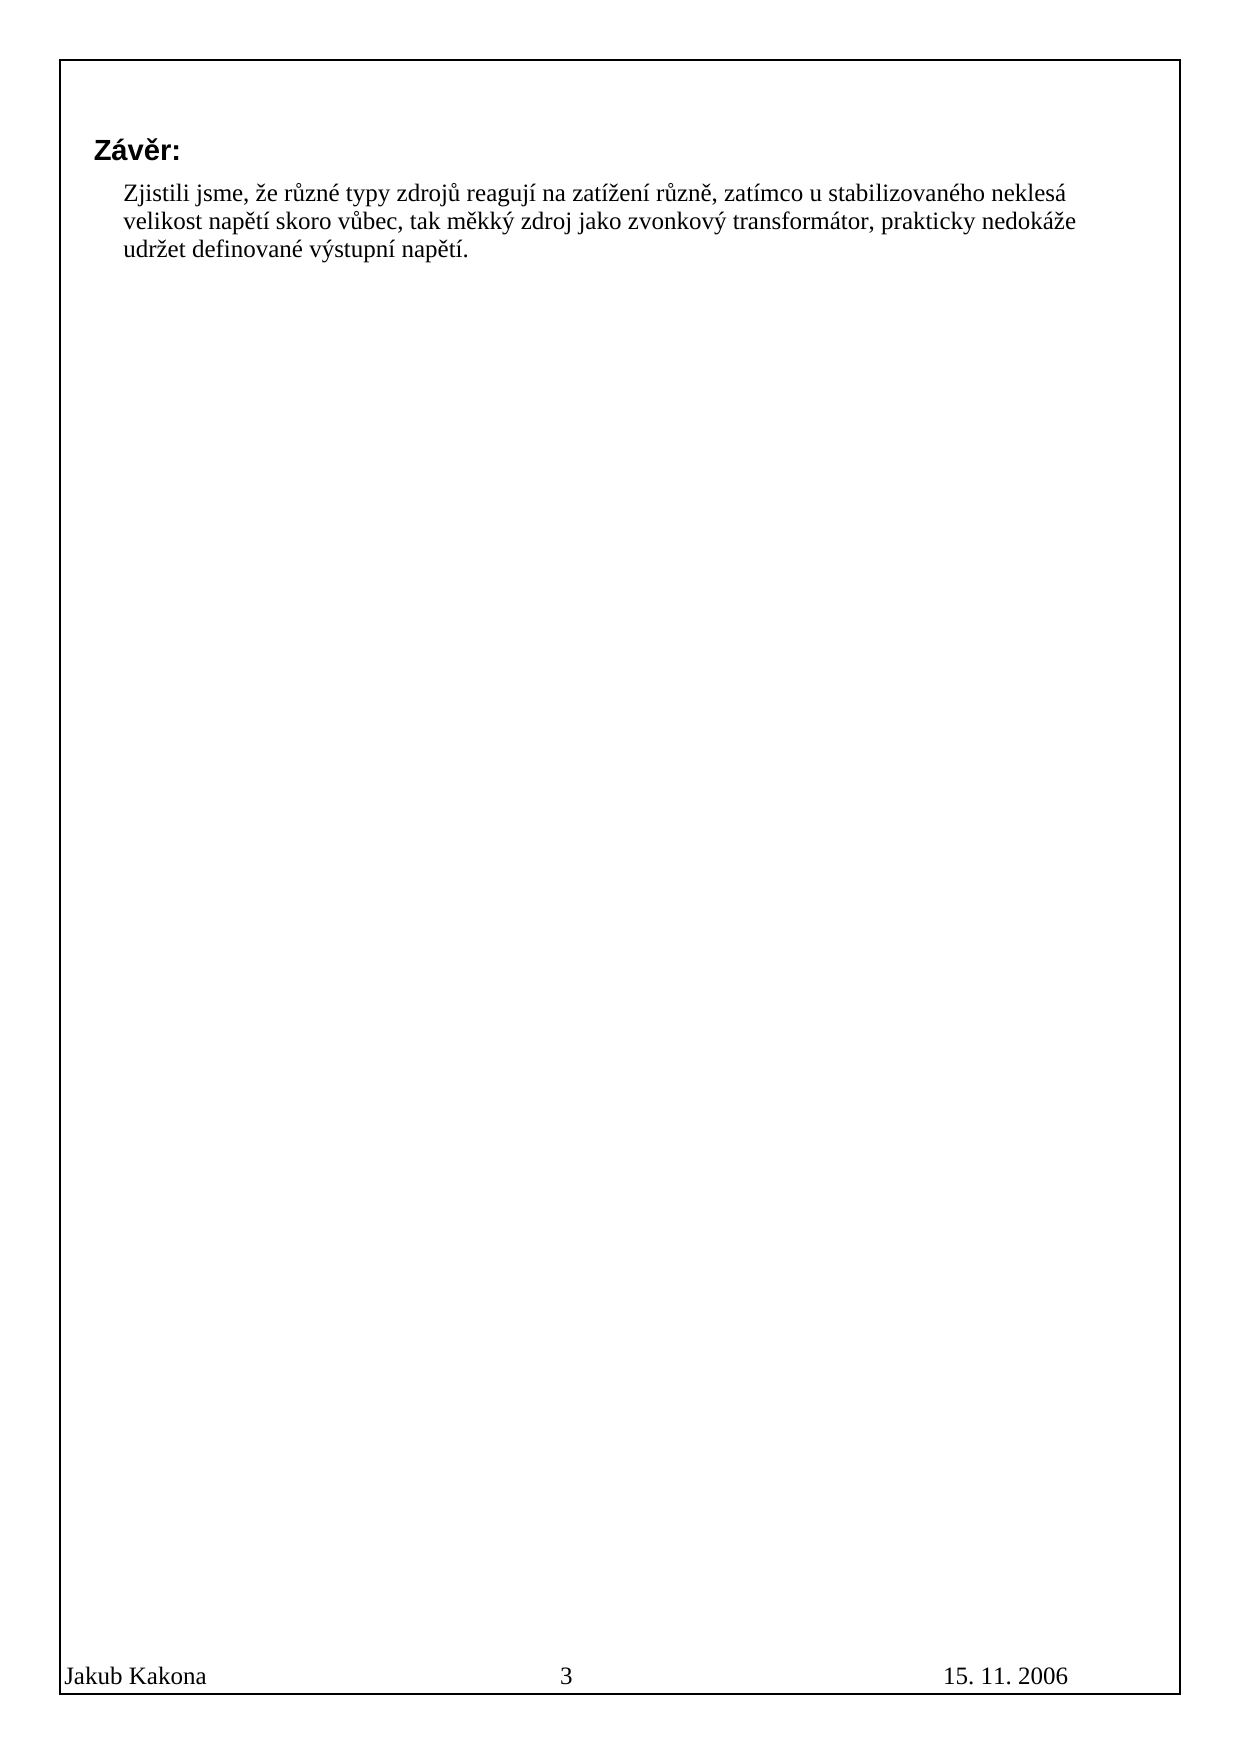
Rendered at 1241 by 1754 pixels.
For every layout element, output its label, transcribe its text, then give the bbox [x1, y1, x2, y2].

subtitle Závěr: [93, 134, 1176, 167]
text Zjistili jsme, že různé typy zdrojů reagují na zatížení různě, zatímco u stabilizovaného neklesá velikost napětí skoro vůbec, tak měkký zdroj jako zvonkový transformátor, prakticky nedokáže udržet definované výstupní napětí. [123, 179, 1117, 262]
